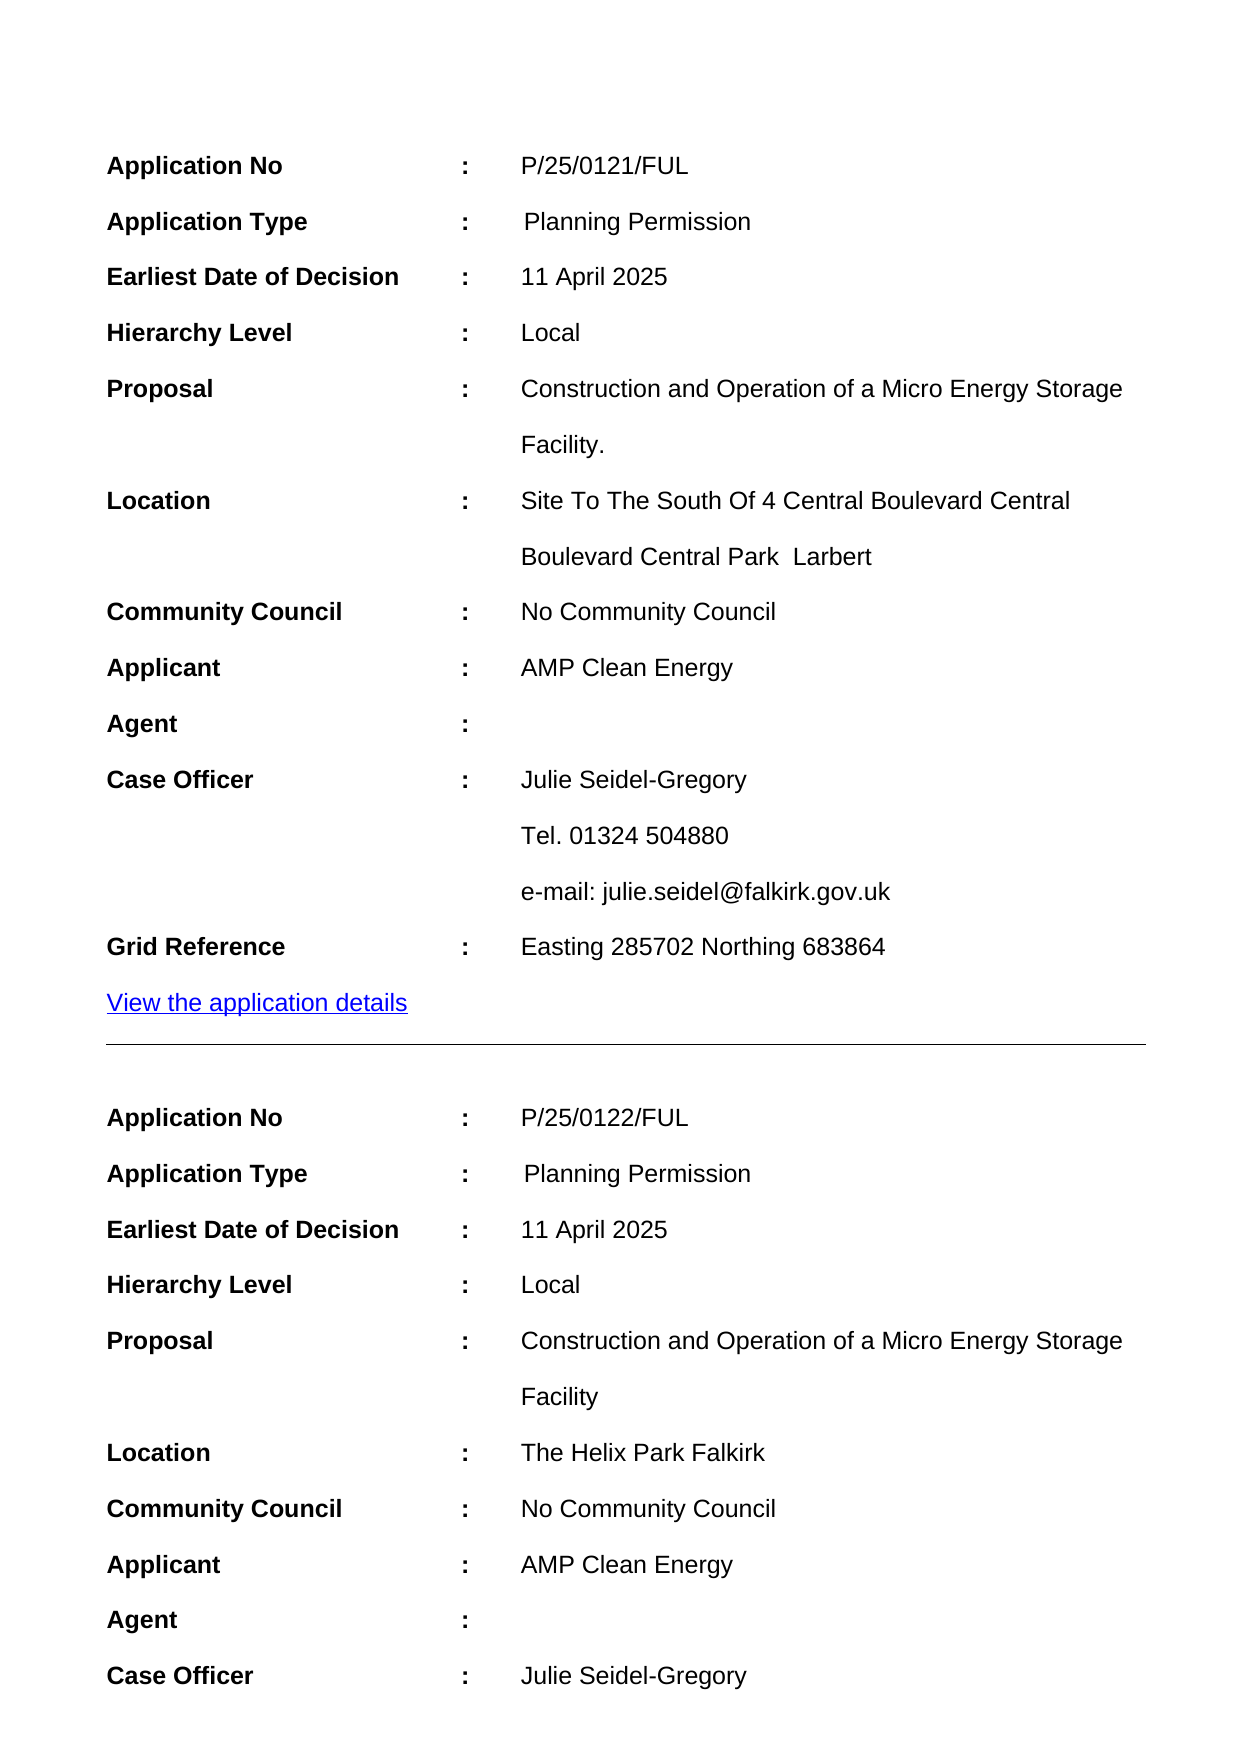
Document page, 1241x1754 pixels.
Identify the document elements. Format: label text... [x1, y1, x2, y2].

text Earliest Date of Decision : 11 April 2025 [106, 262, 1146, 291]
text Boulevard Central Park Larbert [106, 542, 1146, 570]
text Proposal : Construction and Operation of a Micro Energy Storage [106, 374, 1146, 403]
text Agent : [106, 1606, 1146, 1634]
text Application Type : Planning Permission [106, 207, 1146, 235]
text Case Officer : Julie Seidel-Gregory [106, 765, 1146, 794]
text Application No : P/25/0122/FUL [106, 1103, 1146, 1132]
text Location : The Helix Park Falkirk [106, 1438, 1146, 1467]
text Hierarchy Level : Local [106, 1271, 1146, 1299]
text Hierarchy Level : Local [106, 318, 1146, 347]
text Community Council : No Community Council [106, 1494, 1146, 1523]
text e-mail: julie.seidel@falkirk.gov.uk [106, 877, 1146, 905]
text Application Type : Planning Permission [106, 1159, 1146, 1188]
text Applicant : AMP Clean Energy [106, 1550, 1146, 1578]
text Community Council : No Community Council [106, 597, 1146, 626]
text Facility. [106, 430, 1146, 459]
text Earliest Date of Decision : 11 April 2025 [106, 1215, 1146, 1243]
text Location : Site To The South Of 4 Central Boulevard Central [106, 486, 1146, 514]
text Application No : P/25/0121/FUL [106, 151, 1146, 179]
text Tel. 01324 504880 [106, 821, 1146, 849]
text Applicant : AMP Clean Energy [106, 653, 1146, 682]
text Facility [106, 1382, 1146, 1411]
text Case Officer : Julie Seidel-Gregory [106, 1661, 1146, 1690]
text Agent : [106, 709, 1146, 738]
text Proposal : Construction and Operation of a Micro Energy Storage [106, 1326, 1146, 1355]
text View the application details [106, 988, 1146, 1017]
text Grid Reference : Easting 285702 Northing 683864 [106, 932, 1146, 961]
